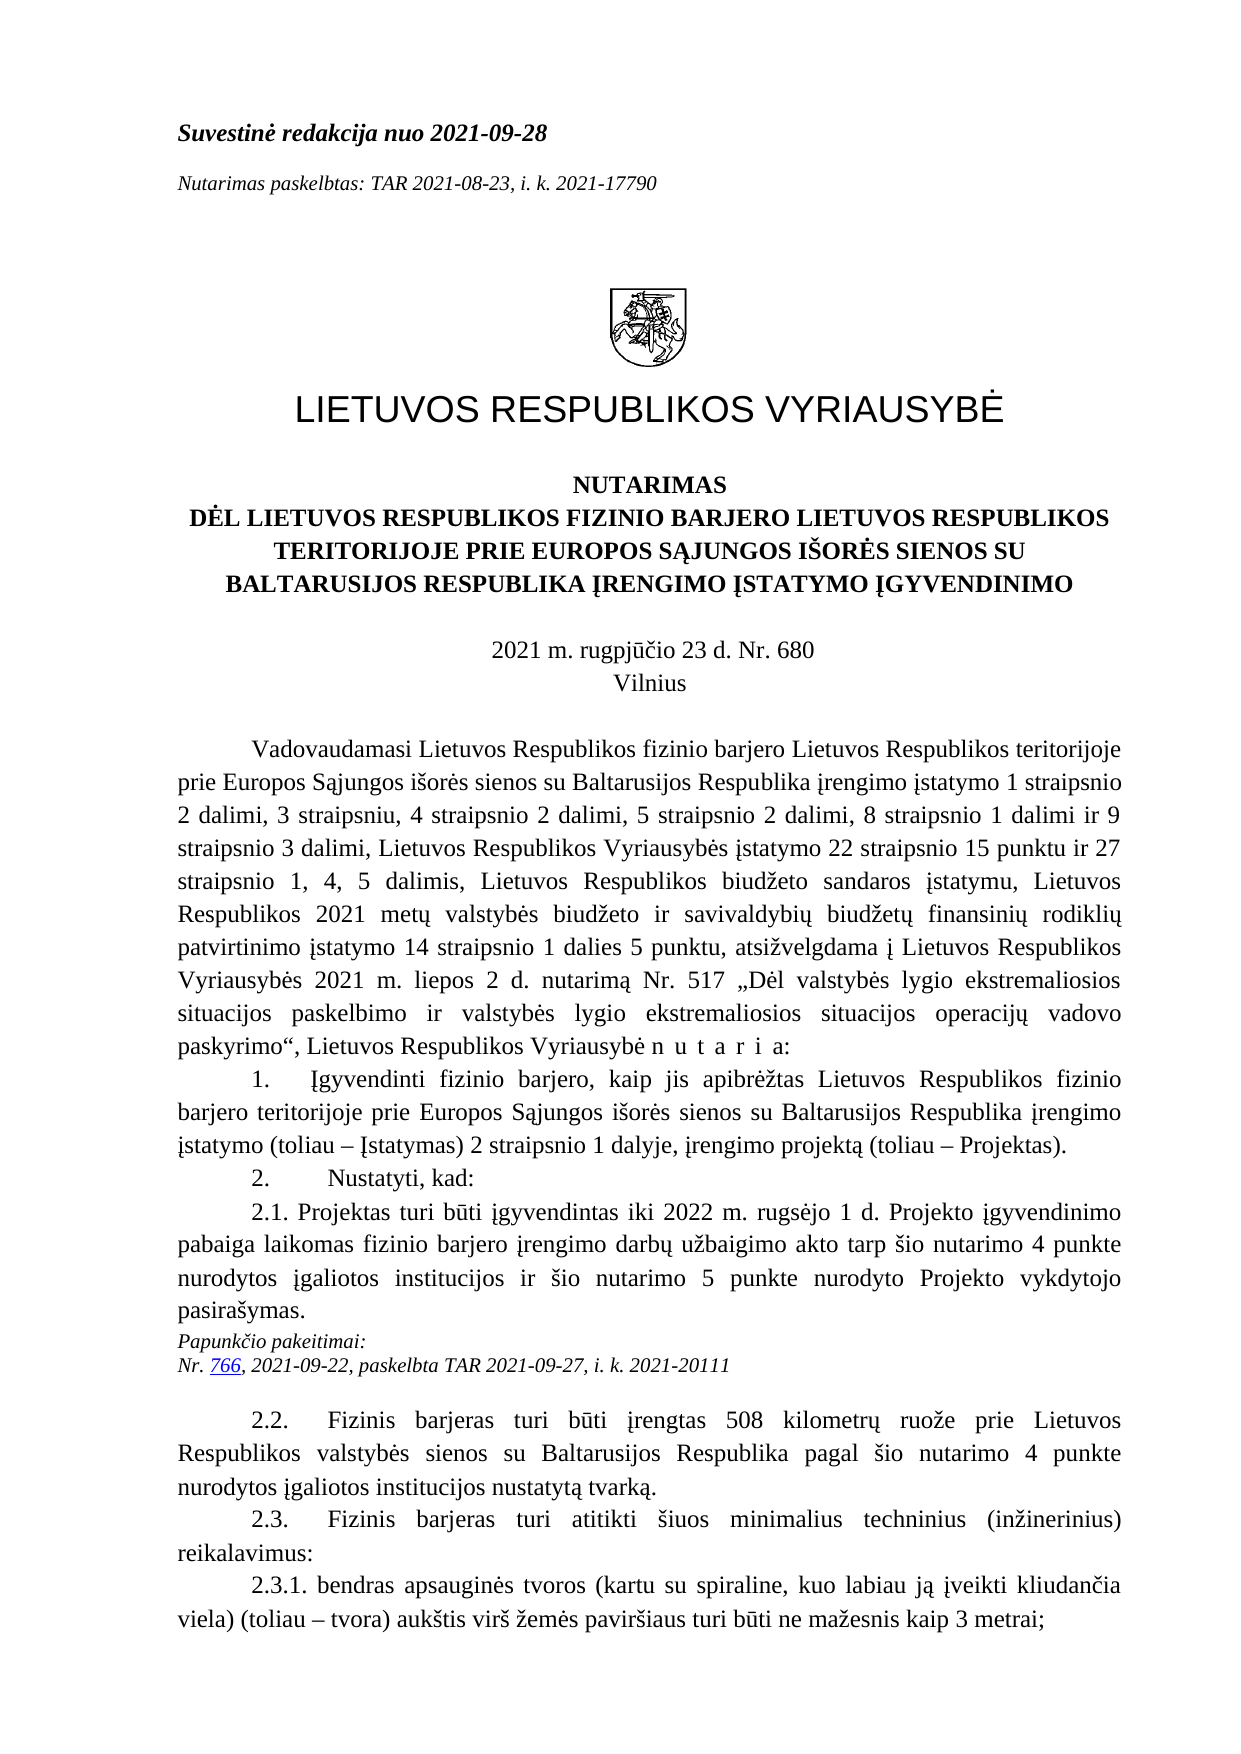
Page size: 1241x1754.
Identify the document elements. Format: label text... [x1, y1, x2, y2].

text 2.3. Fizinis barjeras turi atitikti šiuos minimalius techninius (inžinerinius) reikalavimus: [177, 1504, 1122, 1566]
text 2.3.1. bendras apsauginės tvoros (kartu su spiraline, kuo labiau ją įveikti kliudančia viela) (toliau – tvora) aukštis virš žemės paviršiaus turi būti ne mažesnis kaip 3 metrai; [177, 1571, 1122, 1632]
text 1. Įgyvendinti fizinio barjero, kaip jis apibrėžtas Lietuvos Respublikos fizinio barjero teritorijoje prie Europos Sąjungos išorės sienos su Baltarusijos Respublika įrengimo įstatymo (toliau – Įstatymas) 2 straipsnio 1 dalyje, įrengimo projektą (toliau – Projektas). [177, 1064, 1122, 1159]
text Nr. 766, 2021-09-22, paskelbta TAR 2021-09-27, i. k. 2021-20111 [177, 1353, 1122, 1377]
text Dėl Lietuvos Respublikos fizinio barjero Lietuvos Respublikos teritorijoje prie Europos Sąjungos išorės sienos su Baltarusijos Respublika įrengimo įstatymo įgyvendinimo [177, 503, 1122, 598]
text Lietuvos Respublikos Vyriausybė [177, 387, 1122, 431]
text Vadovaudamasi Lietuvos Respublikos fizinio barjero Lietuvos Respublikos teritorijoje prie Europos Sąjungos išorės sienos su Baltarusijos Respublika įrengimo įstatymo 1 straipsnio 2 dalimi, 3 straipsniu, 4 straipsnio 2 dalimi, 5 straipsnio 2 dalimi, 8 straipsnio 1 dalimi ir 9 straipsnio 3 dalimi, Lietuvos Respublikos Vyriausybės įstatymo 22 straipsnio 15 punktu ir 27 straipsnio 1, 4, 5 dalimis, Lietuvos Respublikos biudžeto sandaros įstatymu, Lietuvos Respublikos 2021 metų valstybės biudžeto ir savivaldybių biudžetų finansinių rodiklių patvirtinimo įstatymo 14 straipsnio 1 dalies 5 punktu, atsižvelgdama į Lietuvos Respublikos Vyriausybės 2021 m. liepos 2 d. nutarimą Nr. 517 „Dėl valstybės lygio ekstremaliosios situacijos paskelbimo ir valstybės lygio ekstremaliosios situacijos operacijų vadovo paskyrimo“, Lietuvos Respublikos Vyriausybė nutaria: [177, 734, 1122, 1060]
text Suvestinė redakcija nuo 2021-09-28 [177, 118, 1122, 147]
text 2021 m. rugpjūčio 23 d. Nr. 680 [177, 635, 1122, 664]
text 2.1. Projektas turi būti įgyvendintas iki 2022 m. rugsėjo 1 d. Projekto įgyvendinimo pabaiga laikomas fizinio barjero įrengimo darbų užbaigimo akto tarp šio nutarimo 4 punkte nurodytos įgaliotos institucijos ir šio nutarimo 5 punkte nurodyto Projekto vykdytojo pasirašymas. [177, 1197, 1122, 1324]
text Nutarimas paskelbtas: TAR 2021-08-23, i. k. 2021-17790 [177, 171, 1122, 195]
text 2. Nustatyti, kad: [177, 1163, 1122, 1192]
text nutarimas [177, 470, 1122, 499]
text Vilnius [177, 668, 1122, 697]
text 2.2. Fizinis barjeras turi būti įrengtas 508 kilometrų ruože prie Lietuvos Respublikos valstybės sienos su Baltarusijos Respublika pagal šio nutarimo 4 punkte nurodytos įgaliotos institucijos nustatytą tvarką. [177, 1406, 1122, 1500]
text Papunkčio pakeitimai: [177, 1329, 1122, 1353]
